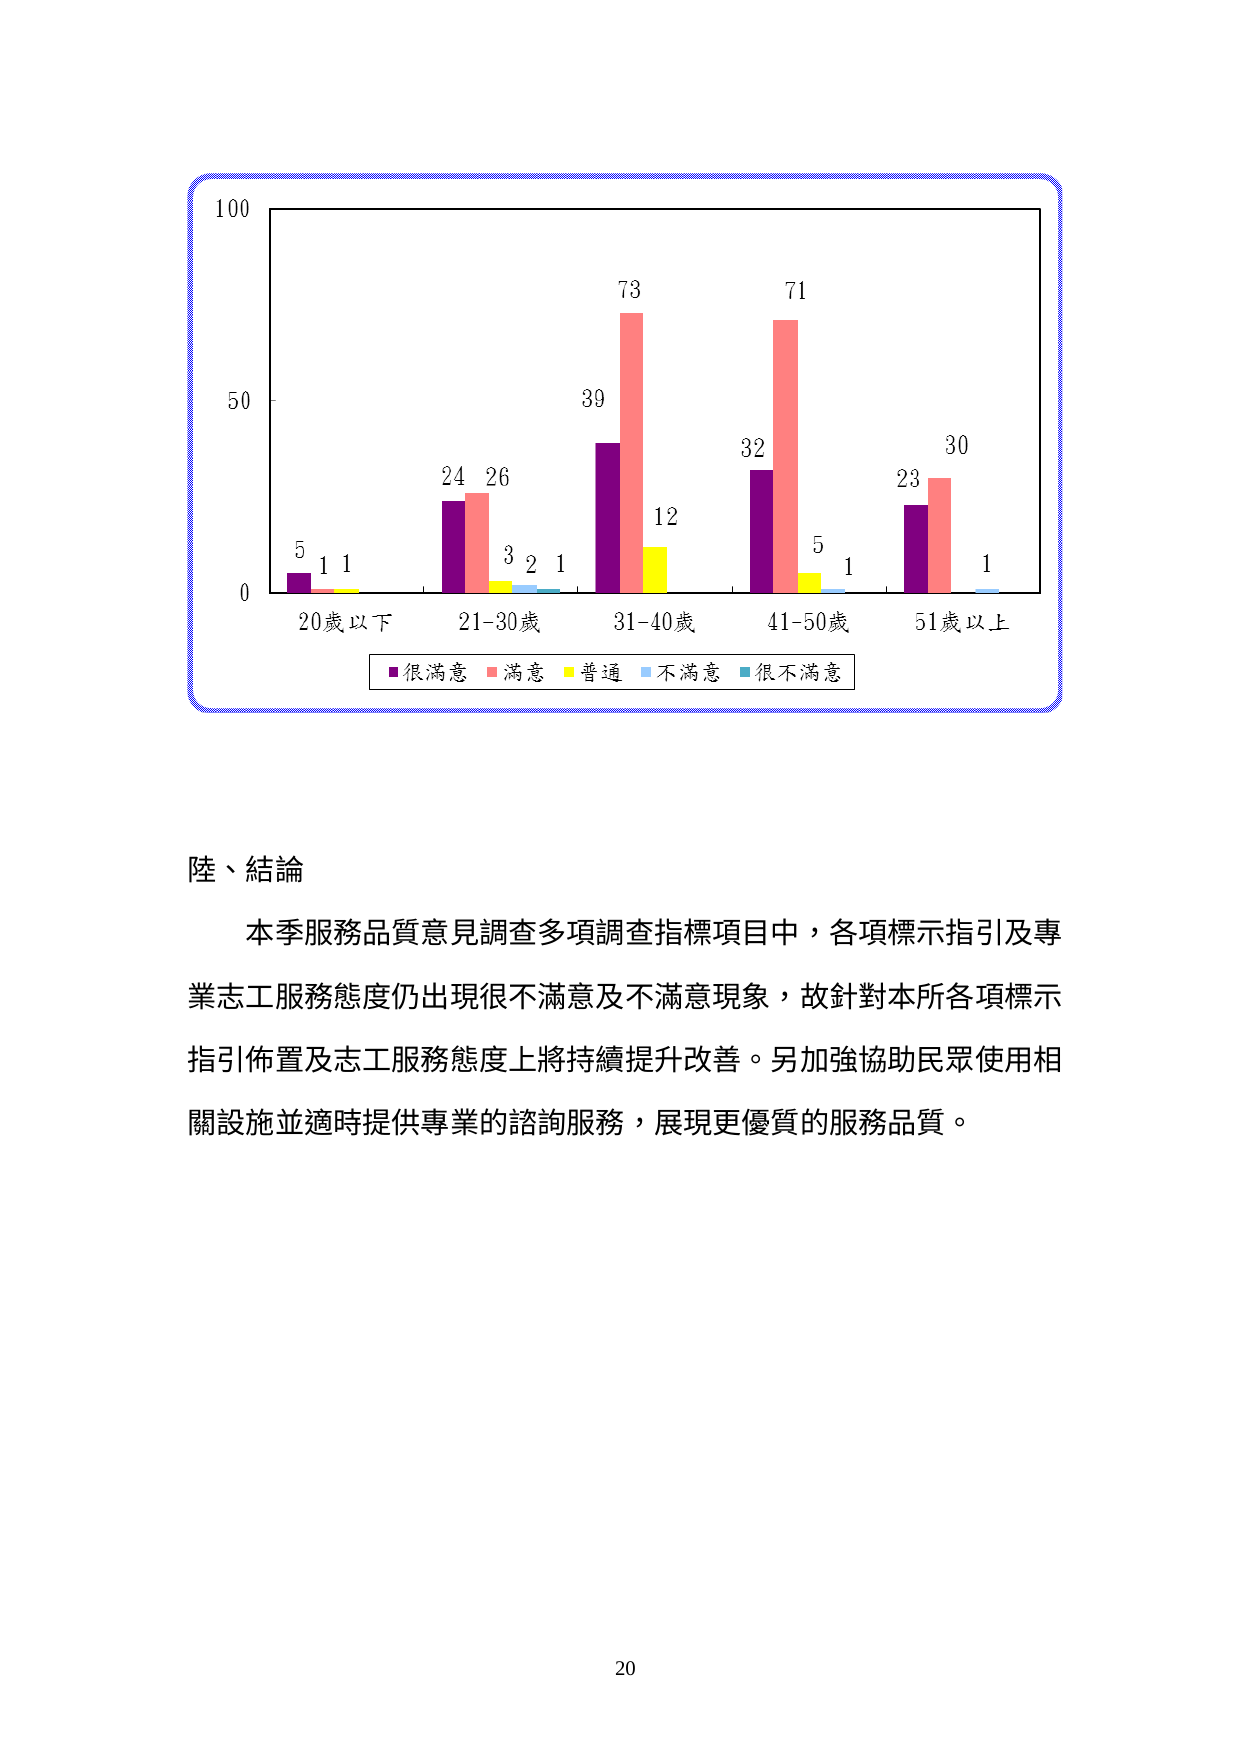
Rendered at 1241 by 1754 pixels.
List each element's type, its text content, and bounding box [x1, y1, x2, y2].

text 陸、結論 [187, 846, 1063, 889]
text 本季服務品質意見調查多項調查指標項目中，各項標示指引及專業志工服務態度仍出現很不滿意及不滿意現象，故針對本所各項標示指引佈置及志工服務態度上將持續提升改善。另加強協助民眾使用相關設施並適時提供專業的諮詢服務，展現更優質的服務品質。 [187, 910, 1063, 1142]
picture [187, 173, 1063, 713]
